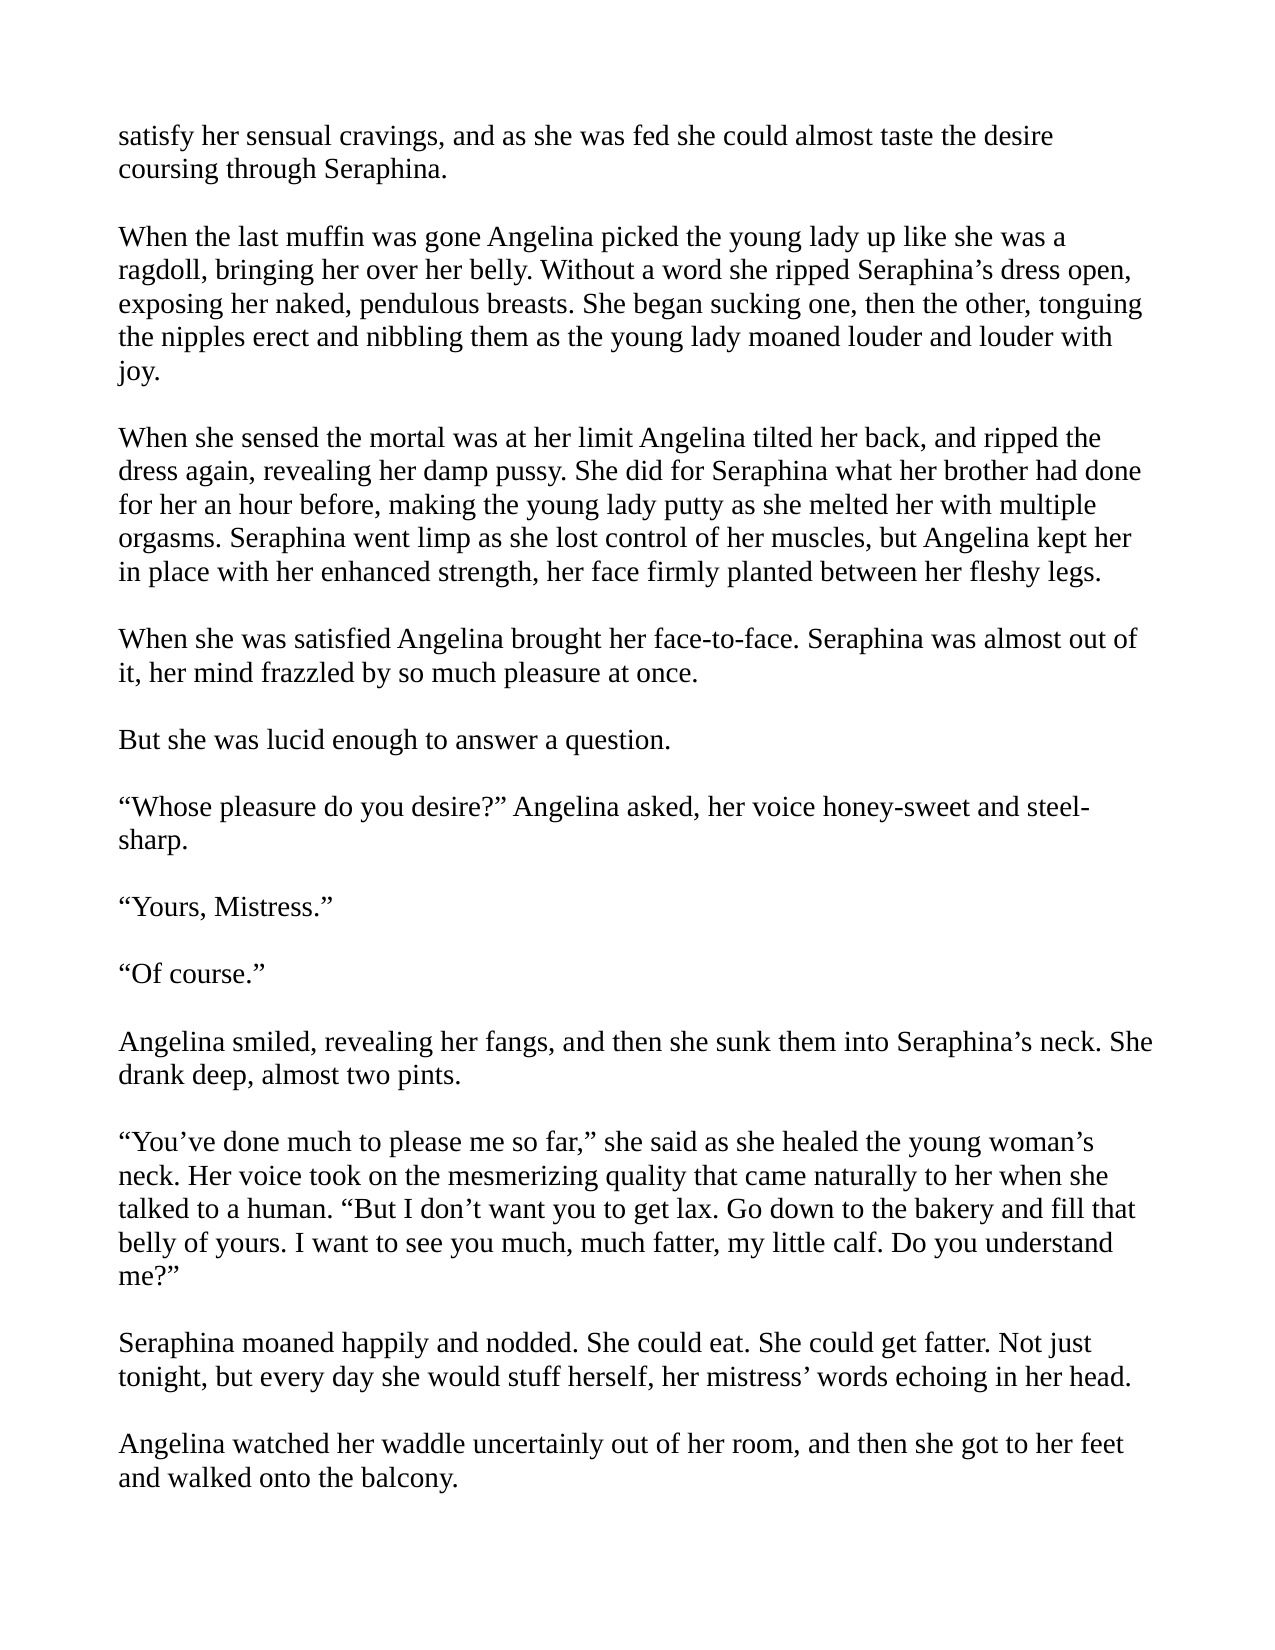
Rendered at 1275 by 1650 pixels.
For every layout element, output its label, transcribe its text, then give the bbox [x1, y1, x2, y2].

text “Of course.” [118, 957, 1157, 990]
text But she was lucid enough to answer a question. [118, 722, 1157, 755]
text Angelina watched her waddle uncertainly out of her room, and then she got to her feet and walked onto the balcony. [118, 1426, 1157, 1493]
text When she was satisfied Angelina brought her face-to-face. Seraphina was almost out of it, her mind frazzled by so much pleasure at once. [118, 621, 1157, 688]
text Angelina smiled, revealing her fangs, and then she sunk them into Seraphina’s neck. She drank deep, almost two pints. [118, 1024, 1157, 1091]
text “You’ve done much to please me so far,” she said as she healed the young woman’s neck. Her voice took on the mesmerizing quality that came naturally to her when she talked to a human. “But I don’t want you to get lax. Go down to the bakery and fill that belly of yours. I want to see you much, much fatter, my little calf. Do you understand me?” [118, 1124, 1157, 1292]
text “Whose pleasure do you desire?” Angelina asked, her voice honey-sweet and steel-sharp. [118, 789, 1157, 856]
text satisfy her sensual cravings, and as she was fed she could almost taste the desire coursing through Seraphina. [118, 118, 1157, 185]
text Seraphina moaned happily and nodded. She could eat. She could get fatter. Not just tonight, but every day she would stuff herself, her mistress’ words echoing in her head. [118, 1326, 1157, 1393]
text When she sensed the mortal was at her limit Angelina tilted her back, and ripped the dress again, revealing her damp pussy. She did for Seraphina what her brother had done for her an hour before, making the young lady putty as she melted her with multiple orgasms. Seraphina went limp as she lost control of her muscles, but Angelina kept her in place with her enhanced strength, her face firmly planted between her fleshy legs. [118, 420, 1157, 588]
text When the last muffin was gone Angelina picked the young lady up like she was a ragdoll, bringing her over her belly. Without a word she ripped Seraphina’s dress open, exposing her naked, pendulous breasts. She began sucking one, then the other, tonguing the nipples erect and nibbling them as the young lady moaned louder and louder with joy. [118, 219, 1157, 386]
text “Yours, Mistress.” [118, 889, 1157, 923]
